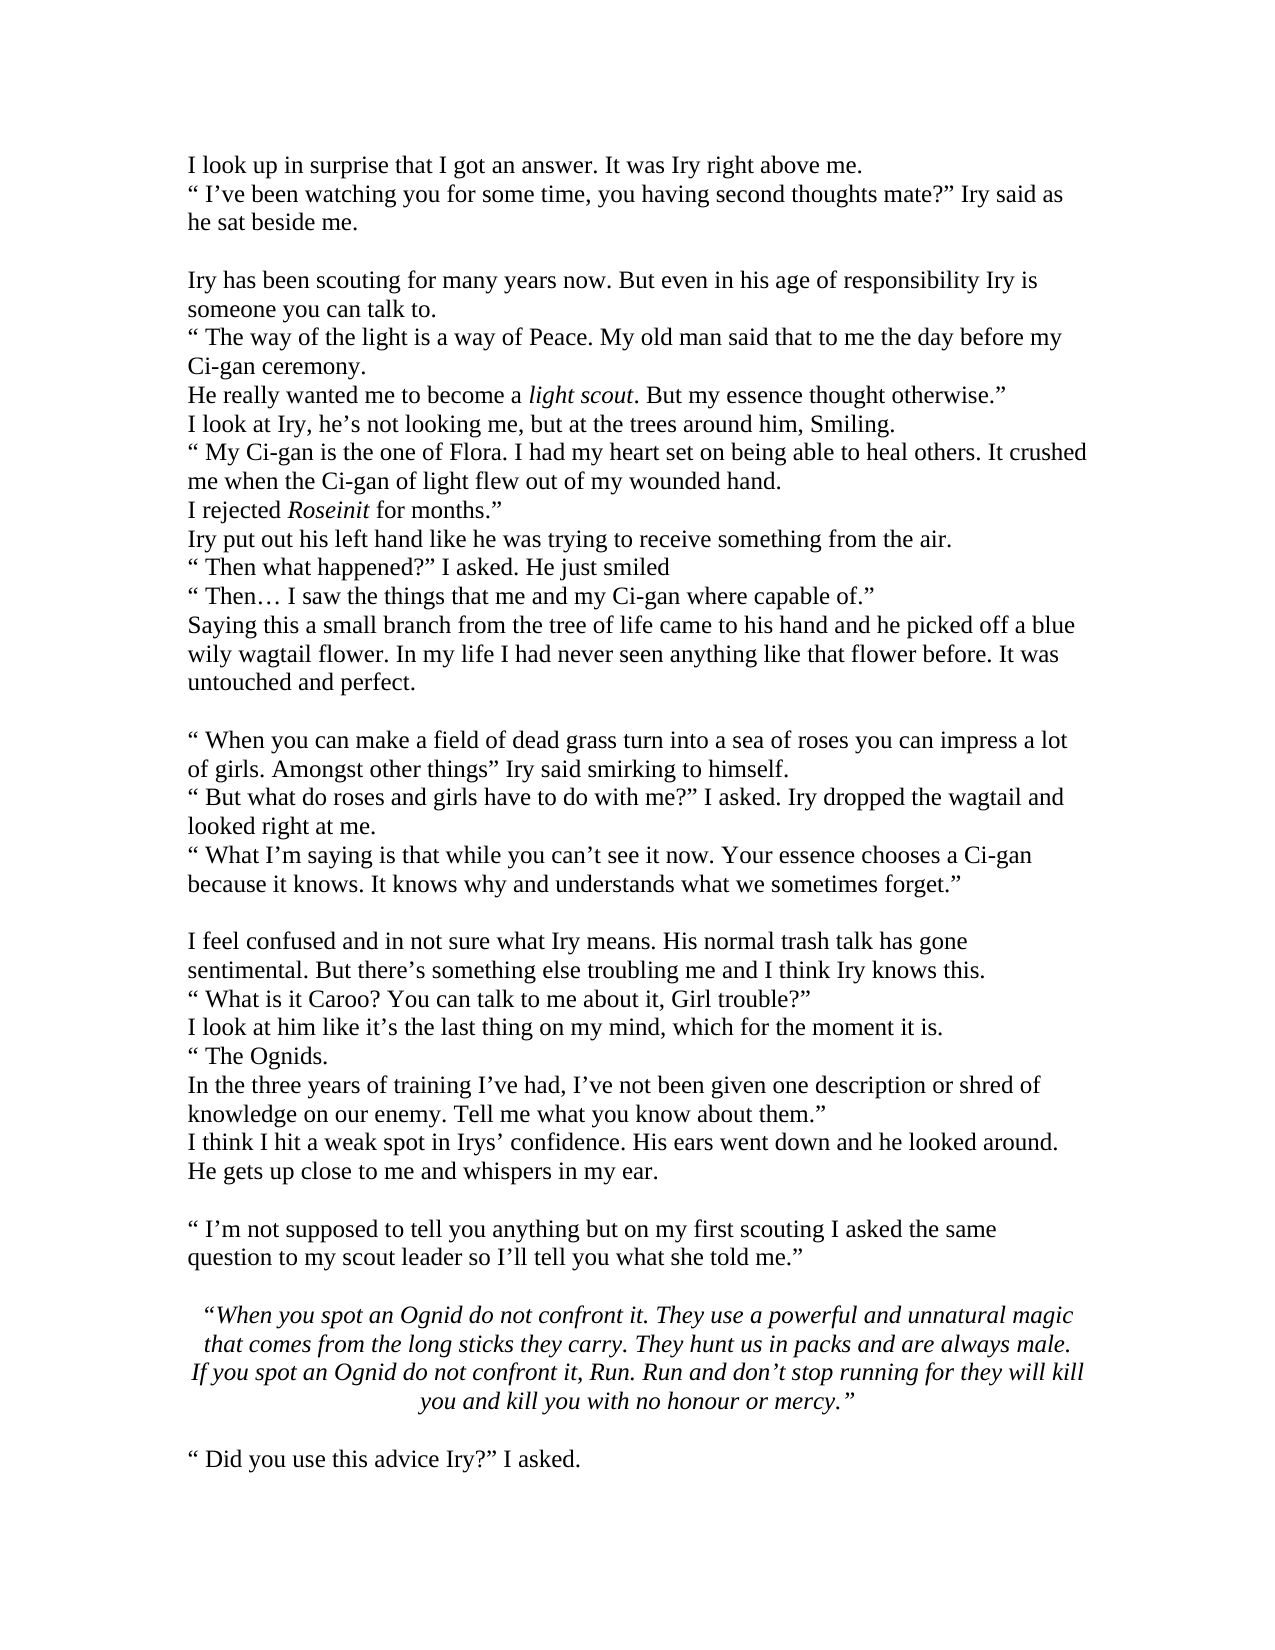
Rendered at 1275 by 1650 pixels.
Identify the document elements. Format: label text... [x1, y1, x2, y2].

text “ What is it Caroo? You can talk to me about it, Girl trouble?” [187, 984, 1087, 1012]
text “When you spot an Ognid do not confront it. They use a powerful and unnatural magic that comes from the long sticks they carry. They hunt us in packs and are always male. [187, 1300, 1087, 1357]
text In the three years of training I’ve had, I’ve not been given one description or shred of knowledge on our enemy. Tell me what you know about them.” [187, 1070, 1087, 1127]
text I look up in surprise that I got an answer. It was Iry right above me. [187, 150, 1087, 179]
text I think I hit a weak spot in Irys’ confidence. His ears went down and he looked around. [187, 1127, 1087, 1156]
text He really wanted me to become a light scout. But my essence thought otherwise.” [187, 380, 1087, 409]
text Ci-gan ceremony. [187, 351, 1087, 380]
text Saying this a small branch from the tree of life came to his hand and he picked off a blue wily wagtail flower. In my life I had never seen anything like that flower before. It was untouched and perfect. [187, 610, 1087, 696]
text “ The Ognids. [187, 1041, 1087, 1070]
text I rejected Roseinit for months.” [187, 495, 1087, 524]
text “ I’ve been watching you for some time, you having second thoughts mate?” Iry said as he sat beside me. [187, 179, 1087, 236]
text “ When you can make a field of dead grass turn into a sea of roses you can impress a lot of girls. Amongst other things” Iry said smirking to himself. [187, 725, 1087, 782]
text “ I’m not supposed to tell you anything but on my first scouting I asked the same question to my scout leader so I’ll tell you what she told me.” [187, 1214, 1087, 1271]
text I look at Iry, he’s not looking me, but at the trees around him, Smiling. [187, 409, 1087, 437]
text Iry put out his left hand like he was trying to receive something from the air. [187, 524, 1087, 552]
text “ Did you use this advice Iry?” I asked. [187, 1444, 1087, 1472]
text “ My Ci-gan is the one of Flora. I had my heart set on being able to heal others. It crushed me when the Ci-gan of light flew out of my wounded hand. [187, 437, 1087, 495]
text “ But what do roses and girls have to do with me?” I asked. Iry dropped the wagtail and looked right at me. [187, 782, 1087, 840]
text I look at him like it’s the last thing on my mind, which for the moment it is. [187, 1012, 1087, 1041]
text “ What I’m saying is that while you can’t see it now. Your essence chooses a Ci-gan because it knows. It knows why and understands what we sometimes forget.” [187, 840, 1087, 897]
text “ Then what happened?” I asked. He just smiled [187, 552, 1087, 581]
text He gets up close to me and whispers in my ear. [187, 1156, 1087, 1185]
text “ The way of the light is a way of Peace. My old man said that to me the day before my [187, 322, 1087, 351]
text If you spot an Ognid do not confront it, Run. Run and don’t stop running for they will kill you and kill you with no honour or mercy.” [187, 1357, 1087, 1415]
text “ Then… I saw the things that me and my Ci-gan where capable of.” [187, 581, 1087, 610]
text Iry has been scouting for many years now. But even in his age of responsibility Iry is someone you can talk to. [187, 265, 1087, 322]
text I feel confused and in not sure what Iry means. His normal trash talk has gone sentimental. But there’s something else troubling me and I think Iry knows this. [187, 926, 1087, 984]
